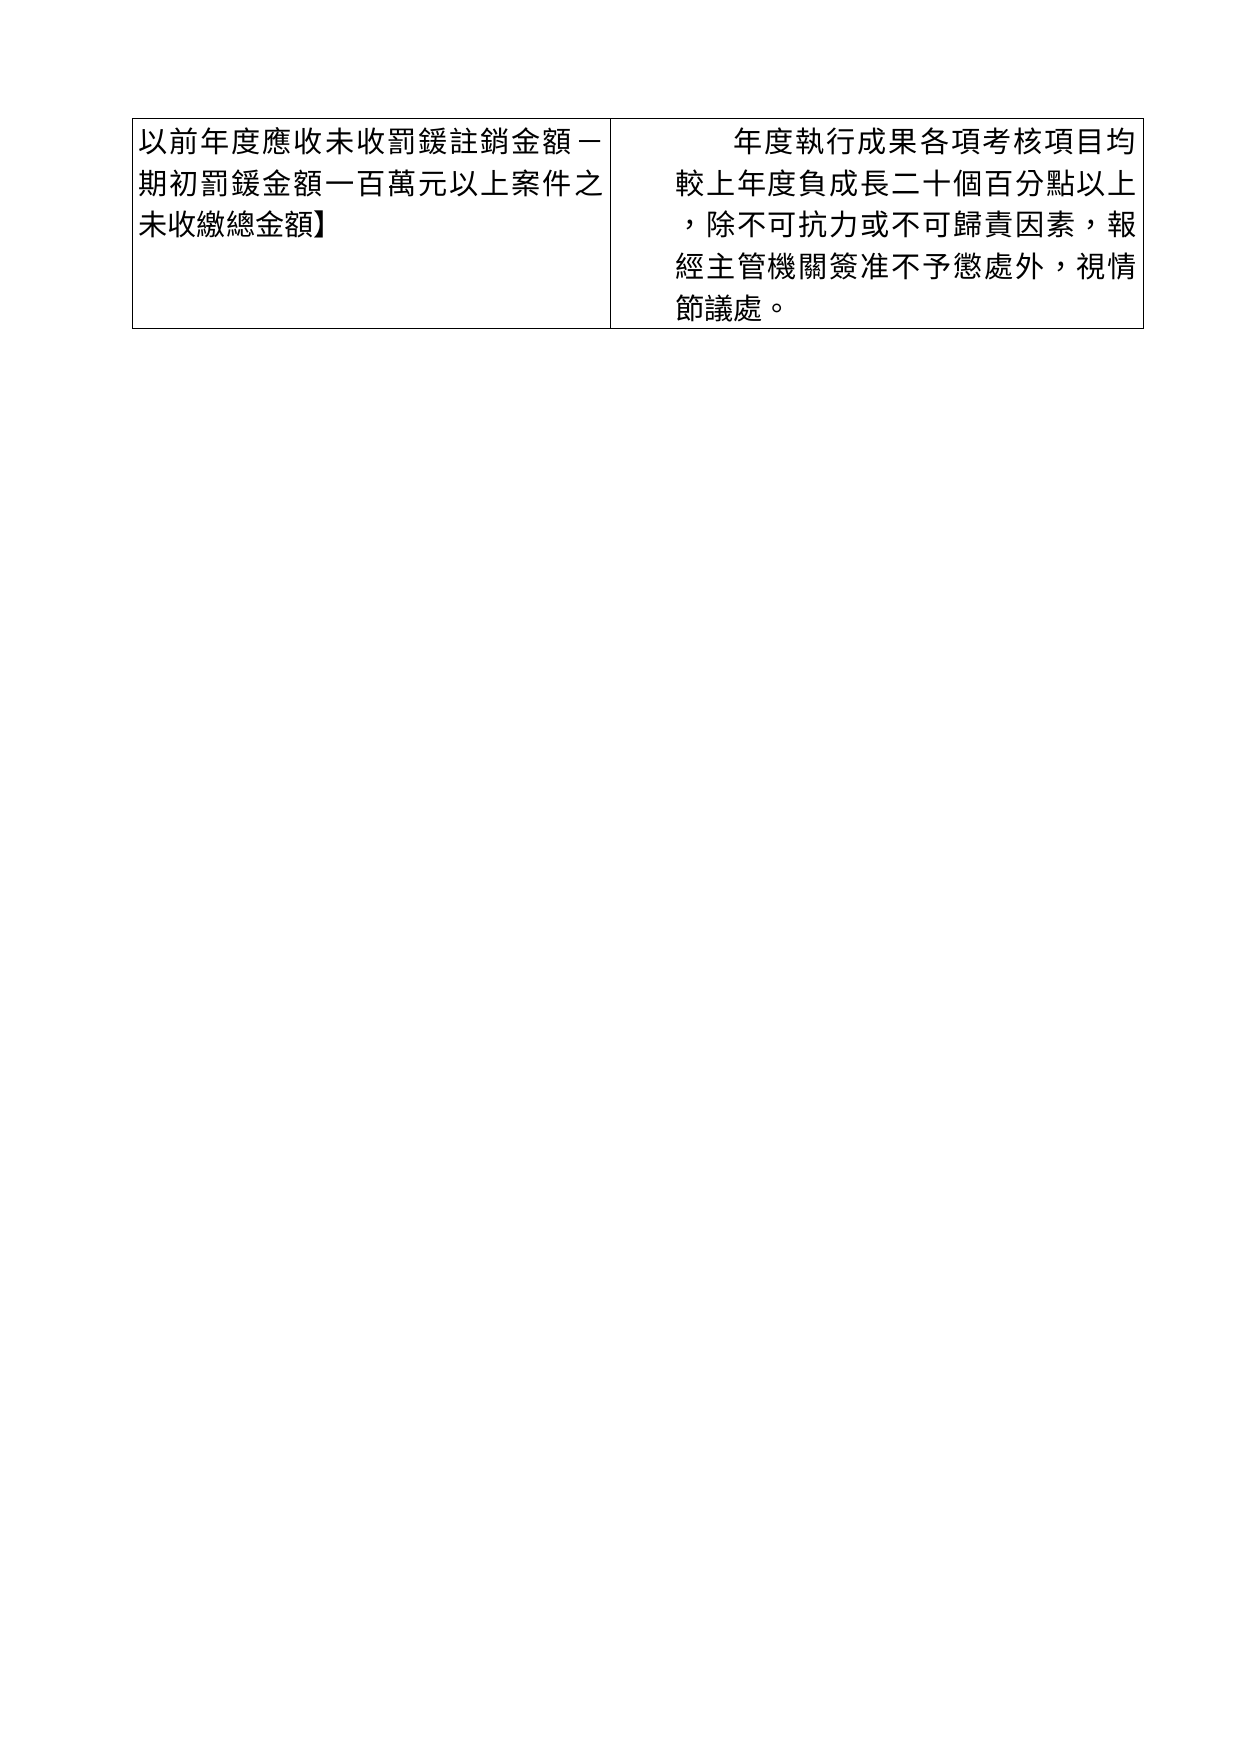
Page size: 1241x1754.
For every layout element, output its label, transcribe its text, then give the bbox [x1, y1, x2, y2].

table_cell 以前年度應收未收罰鍰註銷金額－期初罰鍰金額一百萬元以上案件之未收繳總金額】 [133, 119, 610, 327]
table_cell 年度執行成果各項考核項目均較上年度負成長二十個百分點以上，除不可抗力或不可歸責因素，報經主管機關簽准不予懲處外，視情節議處。 [611, 119, 1143, 327]
